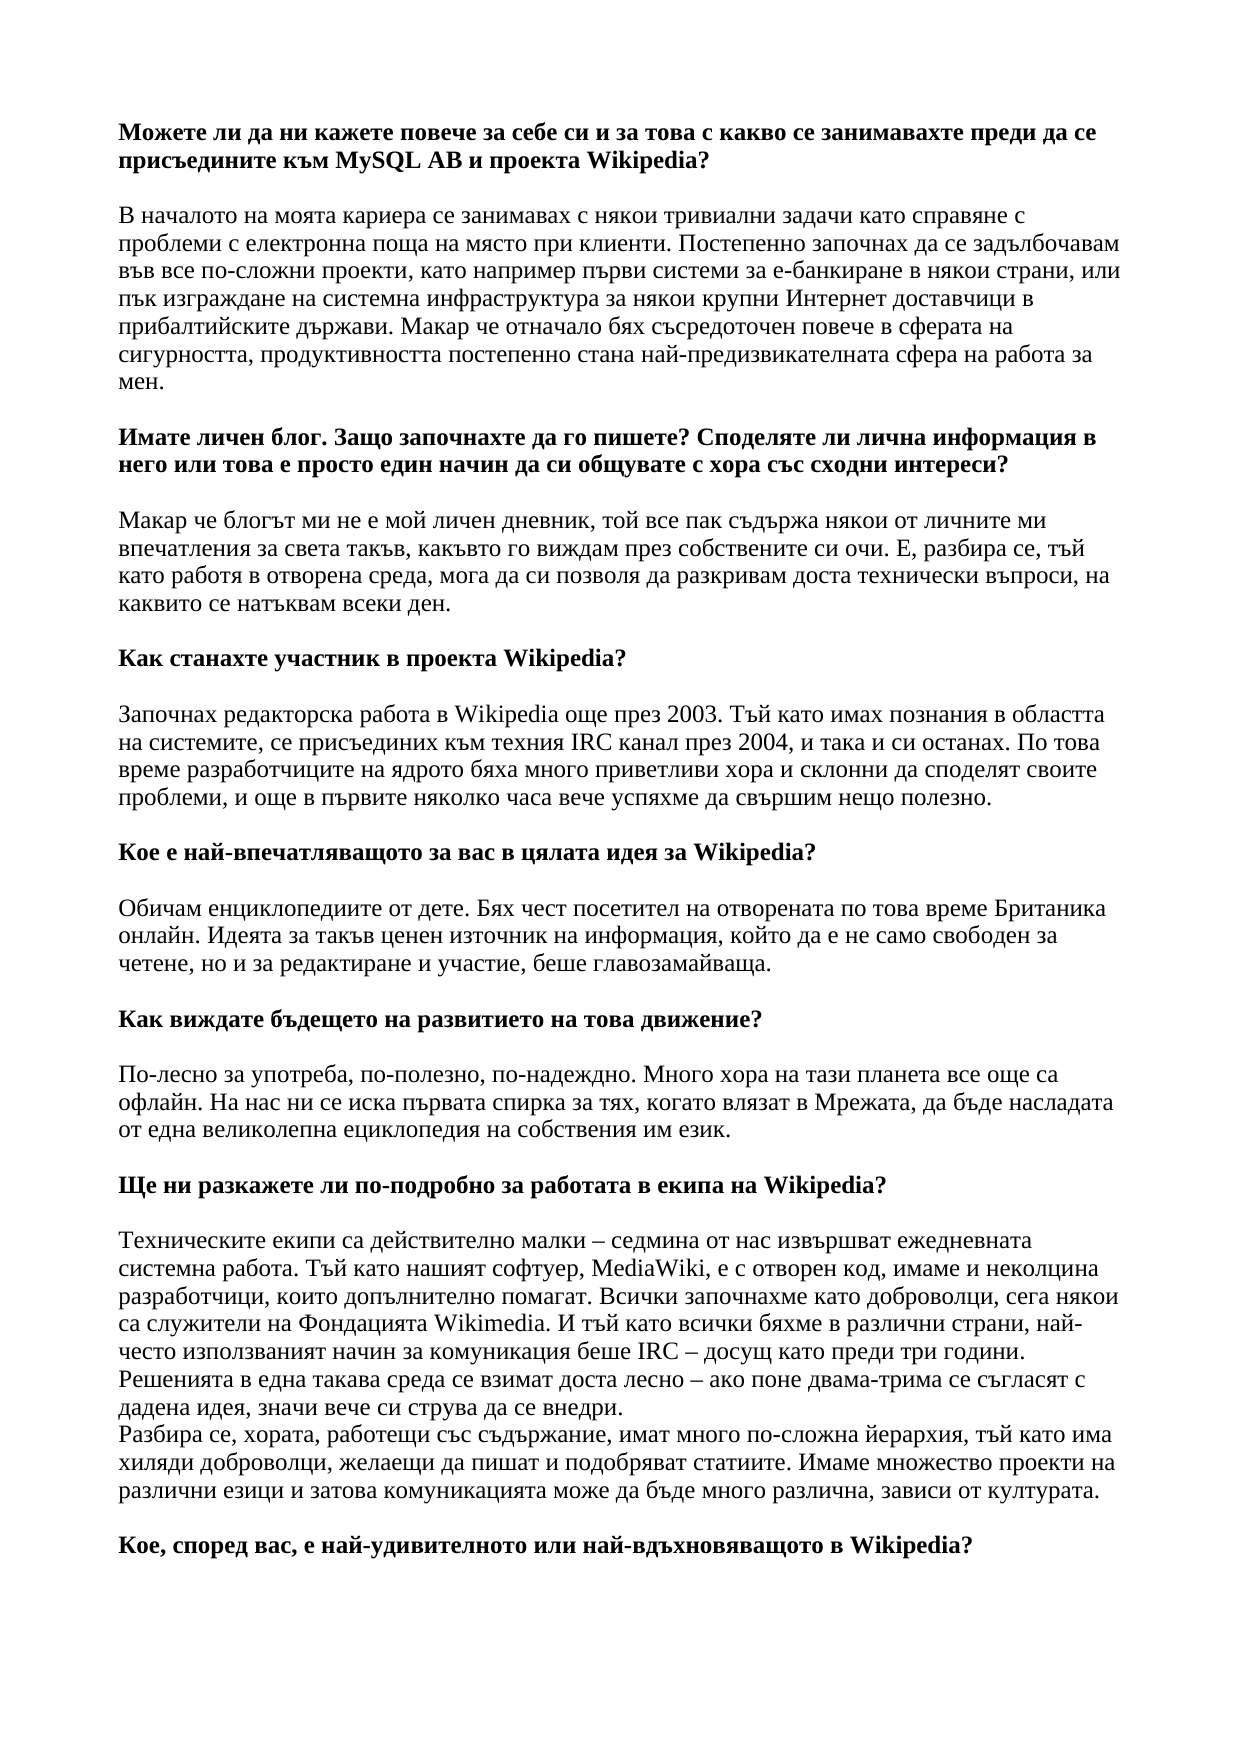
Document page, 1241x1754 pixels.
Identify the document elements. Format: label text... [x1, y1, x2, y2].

text Имате личен блог. Защо започнахте да го пишете? Споделяте ли лична информация в него или това е просто един начин да си общувате с хора със сходни интереси? [118, 423, 1122, 478]
text Как виждате бъдещето на развитието на това движение? [118, 1005, 1122, 1032]
text Започнах редакторска работа в Wikipedia още през 2003. Тъй като имах познания в областта на системите, се присъединих към техния IRC канал през 2004, и така и си останах. По това време разработчиците на ядрото бяха много приветливи хора и склонни да споделят своите проблеми, и още в първите няколко часа вече успяхме да свършим нещо полезно. [118, 700, 1122, 811]
text Обичам енциклопедиите от дете. Бях чест посетител на отворената по това време Британика онлайн. Идеята за такъв ценен източник на информация, който да е не само свободен за четене, но и за редактиране и участие, беше главозамайваща. [118, 894, 1122, 977]
text Разбира се, хората, работещи със съдържание, имат много по-сложна йерархия, тъй като има хиляди доброволци, желаещи да пишат и подобряват статиите. Имаме множество проекти на различни езици и затова комуникацията може да бъде много различна, зависи от културата. [118, 1420, 1122, 1503]
text Кое е най-впечатляващото за вас в цялата идея за Wikipedia? [118, 838, 1122, 866]
text Можете ли да ни кажете повече за себе си и за това с какво се занимавахте преди да се присъедините към MySQL AB и проекта Wikipedia? [118, 118, 1122, 173]
text Кое, според вас, е най-удивителното или най-вдъхновяващото в Wikipedia? [118, 1531, 1122, 1559]
text Ще ни разкажете ли по-подробно за работата в екипа на Wikipedia? [118, 1171, 1122, 1199]
text По-лесно за употреба, по-полезно, по-надеждно. Много хора на тази планета все още са офлайн. На нас ни се иска първата спирка за тях, когато влязат в Мрежата, да бъде насладата от една великолепна ециклопедия на собствения им език. [118, 1060, 1122, 1143]
text Как станахте участник в проекта Wikipedia? [118, 644, 1122, 672]
text Техническите екипи са действително малки – седмина от нас извършват ежедневната системна работа. Тъй като нашият софтуер, MediaWiki, е с отворен код, имаме и неколцина разработчици, които допълнително помагат. Всички започнахме като доброволци, сега някои са служители на Фондацията Wikimedia. И тъй като всички бяхме в различни страни, най-често използваният начин за комуникация беше IRC – досущ като преди три години. Решенията в една такава среда се взимат доста лесно – ако поне двама-трима се съгласят с дадена идея, значи вече си струва да се внедри. [118, 1226, 1122, 1420]
text Макар че блогът ми не е мой личен дневник, той все пак съдържа някои от личните ми впечатления за света такъв, какъвто го виждам през собствените си очи. Е, разбира се, тъй като работя в отворена среда, мога да си позволя да разкривам доста технически въпроси, на каквито се натъквам всеки ден. [118, 506, 1122, 617]
text В началото на моята кариера се занимавах с някои тривиални задачи като справяне с проблеми с електронна поща на място при клиенти. Постепенно започнах да се задълбочавам във все по-сложни проекти, като например първи системи за е-банкиране в някои страни, или пък изграждане на системна инфраструктура за някои крупни Интернет доставчици в прибалтийските държави. Макар че отначало бях съсредоточен повече в сферата на сигурността, продуктивността постепенно стана най-предизвикателната сфера на работа за мен. [118, 201, 1122, 395]
